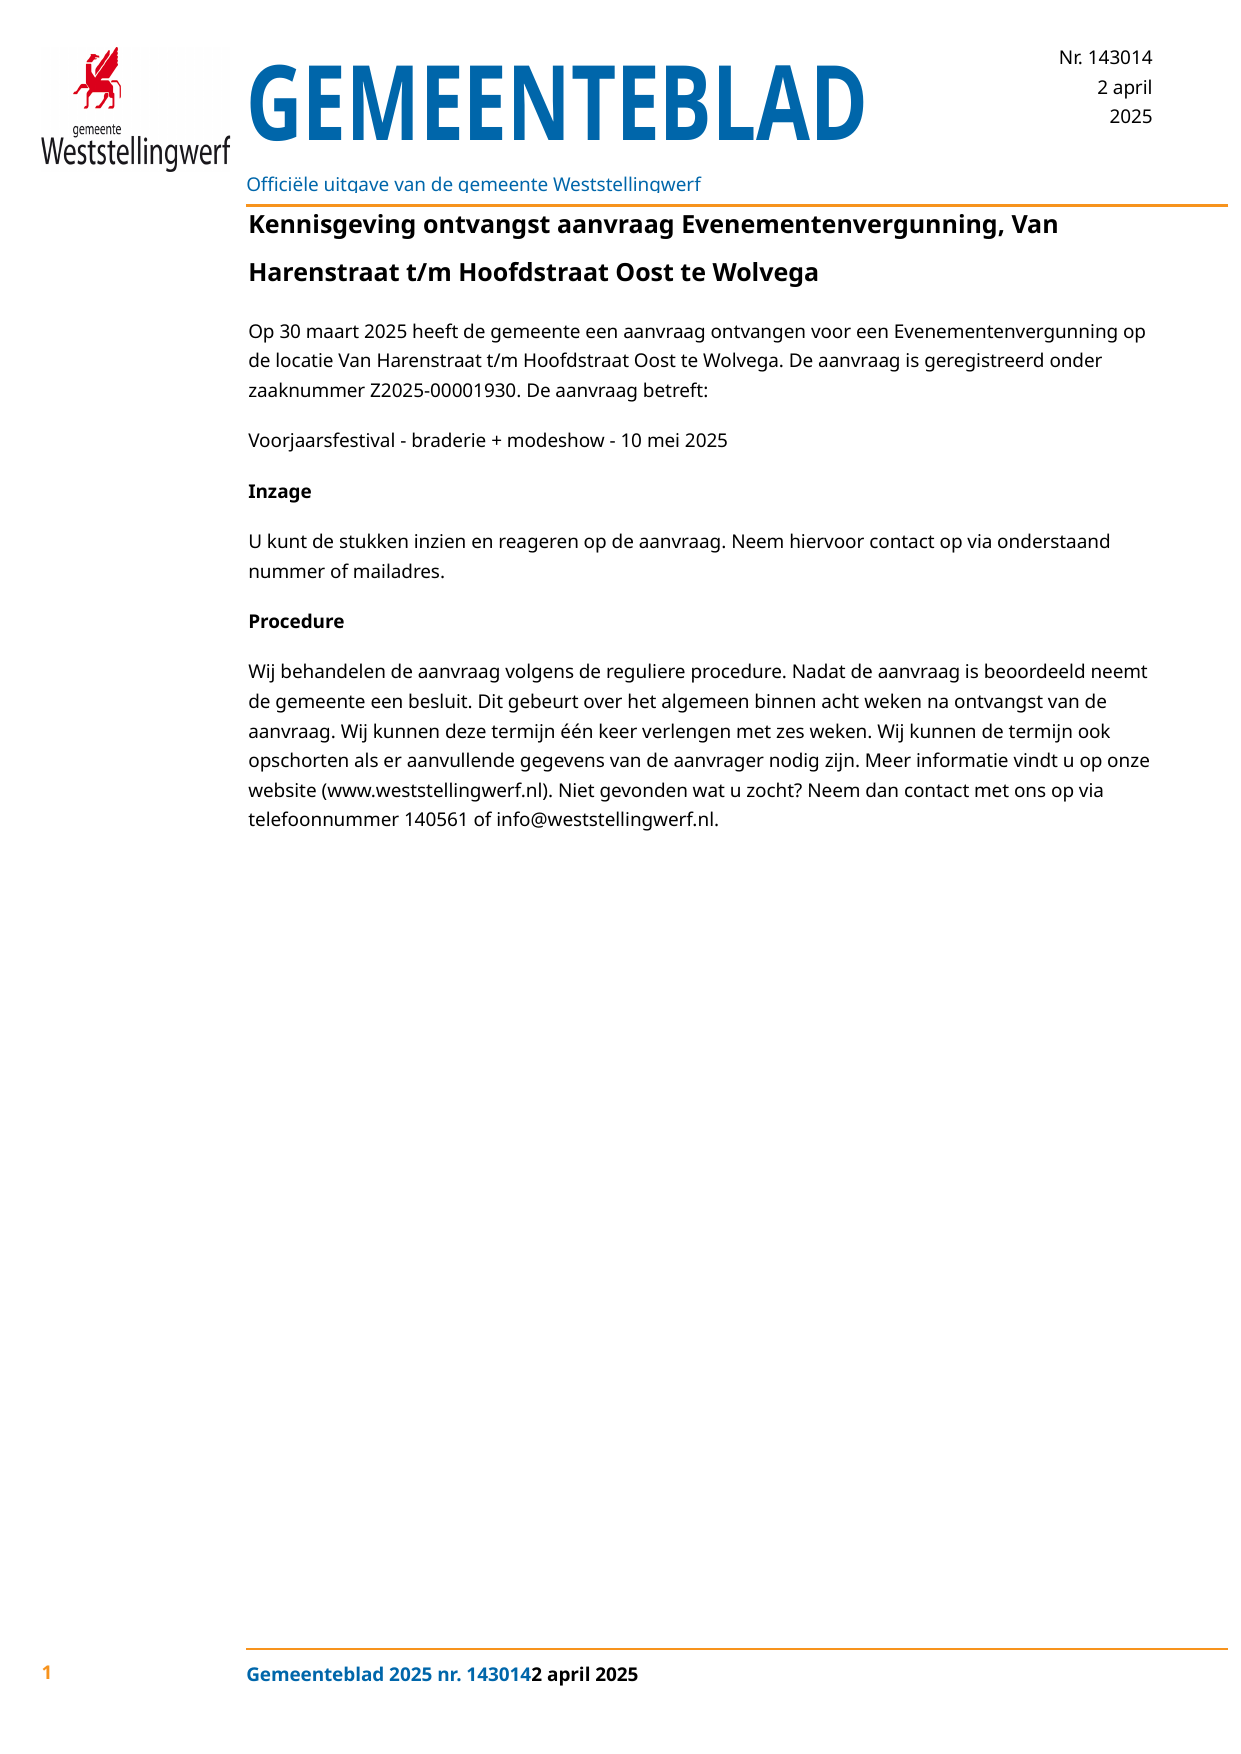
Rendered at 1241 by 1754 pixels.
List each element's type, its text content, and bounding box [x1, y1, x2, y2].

text U kunt de stukken inzien en reageren op de aanvraag. Neem hiervoor contact op via onderstaand nummer of mailadres. [248, 528, 1152, 584]
picture [41, 47, 231, 172]
text Procedure [248, 608, 1152, 634]
text Op 30 maart 2025 heeft de gemeente een aanvraag ontvangen voor een Evenementenvergunning op de locatie Van Harenstraat t/m Hoofdstraat Oost te Wolvega. De aanvraag is geregistreerd onder zaaknummer Z2025-00001930. De aanvraag betreft: [248, 318, 1152, 403]
text Voorjaarsfestival - braderie + modeshow - 10 mei 2025 [248, 427, 1152, 453]
text Inzage [248, 478, 1152, 504]
text Wij behandelen de aanvraag volgens de reguliere procedure. Nadat de aanvraag is beoordeeld neemt de gemeente een besluit. Dit gebeurt over het algemeen binnen acht weken na ontvangst van de aanvraag. Wij kunnen deze termijn één keer verlengen met zes weken. Wij kunnen de termijn ook opschorten als er aanvullende gegevens van de aanvrager nodig zijn. Meer informatie vindt u op onze website (www.weststellingwerf.nl). Niet gevonden wat u zocht? Neem dan contact met ons op via telefoonnummer 140561 of info@weststellingwerf.nl. [248, 659, 1152, 832]
text Kennisgeving ontvangst aanvraag Evenementenvergunning, Van Harenstraat t/m Hoofdstraat Oost te Wolvega [248, 207, 1152, 288]
